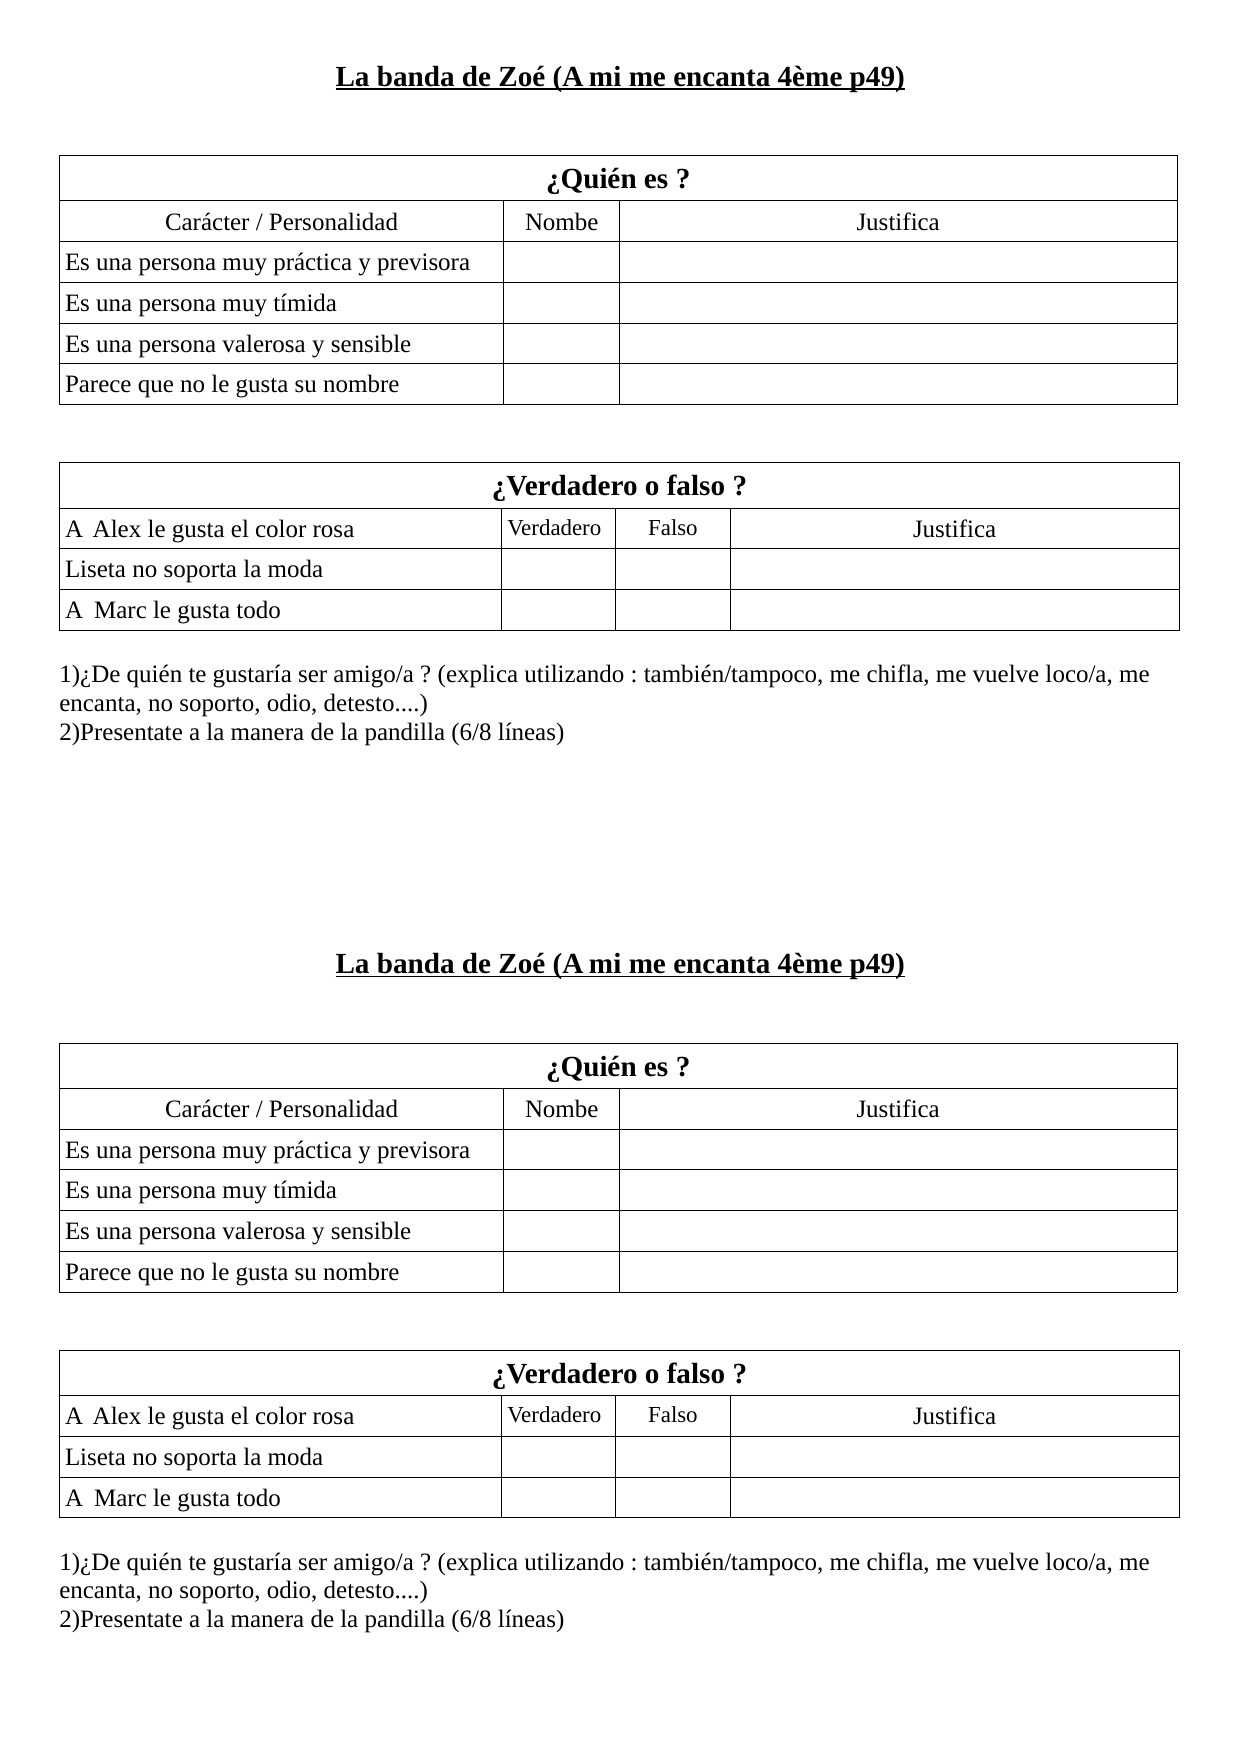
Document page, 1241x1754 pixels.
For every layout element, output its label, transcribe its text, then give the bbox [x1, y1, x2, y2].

table_cell [502, 549, 615, 589]
table_cell Justifica [731, 1396, 1179, 1436]
table_header ¿Verdadero o falso ? [60, 463, 1179, 508]
table_cell Falso [616, 1396, 730, 1436]
table_cell Parece que no le gusta su nombre [60, 364, 503, 404]
table_cell [620, 1170, 1177, 1210]
table_cell A Marc le gusta todo [60, 590, 501, 630]
table_cell A Alex le gusta el color rosa [60, 509, 501, 548]
table_cell [620, 242, 1177, 282]
table_cell [731, 1478, 1179, 1517]
table_cell [616, 590, 730, 630]
table_cell [620, 283, 1177, 323]
table_cell Justifica [620, 1089, 1177, 1129]
table_cell [616, 549, 730, 589]
table_cell [504, 1252, 619, 1292]
table_cell Carácter / Personalidad [60, 201, 503, 241]
table_cell [504, 242, 619, 282]
table_cell [504, 1130, 619, 1169]
table_cell Verdadero [502, 1396, 615, 1436]
table_cell Es una persona muy práctica y previsora [60, 1130, 503, 1169]
table_cell [504, 1170, 619, 1210]
table_cell [616, 1478, 730, 1517]
text 1)¿De quién te gustaría ser amigo/a ? (explica utilizando : también/tampoco, me chifla, me vuelve loco/a, me encanta, no soporto, odio, detesto....) [59, 659, 1181, 717]
table_cell Es una persona valerosa y sensible [60, 324, 503, 363]
table_cell [502, 590, 615, 630]
table_cell [616, 1437, 730, 1477]
table_cell Es una persona muy tímida [60, 283, 503, 323]
table_cell Justifica [731, 509, 1179, 548]
text La banda de Zoé (A mi me encanta 4ème p49) [59, 947, 1181, 980]
table_cell [731, 549, 1179, 589]
text La banda de Zoé (A mi me encanta 4ème p49) [59, 59, 1181, 93]
table_cell Parece que no le gusta su nombre [60, 1252, 503, 1292]
table_cell Es una persona muy tímida [60, 1170, 503, 1210]
table_cell Nombe [504, 201, 619, 241]
table_cell [502, 1478, 615, 1517]
table_cell [504, 324, 619, 363]
table_cell A Alex le gusta el color rosa [60, 1396, 501, 1436]
table_header ¿Quién es ? [60, 1044, 1177, 1088]
table_cell Verdadero [502, 509, 615, 548]
table_cell Es una persona muy práctica y previsora [60, 242, 503, 282]
table_cell [504, 364, 619, 404]
table_cell Carácter / Personalidad [60, 1089, 503, 1129]
table_cell [731, 590, 1179, 630]
table_cell [620, 324, 1177, 363]
table_cell Nombe [504, 1089, 619, 1129]
table_cell Justifica [620, 201, 1177, 241]
table_cell [504, 1211, 619, 1251]
table_cell Liseta no soporta la moda [60, 549, 501, 589]
table_cell A Marc le gusta todo [60, 1478, 501, 1517]
text 1)¿De quién te gustaría ser amigo/a ? (explica utilizando : también/tampoco, me chifla, me vuelve loco/a, me encanta, no soporto, odio, detesto....) [59, 1547, 1181, 1604]
table_cell [731, 1437, 1179, 1477]
text 2)Presentate a la manera de la pandilla (6/8 líneas) [59, 717, 1181, 745]
table_header ¿Verdadero o falso ? [60, 1351, 1179, 1395]
table_cell [502, 1437, 615, 1477]
table_cell Falso [616, 509, 730, 548]
table_header ¿Quién es ? [60, 156, 1177, 200]
table_cell [504, 283, 619, 323]
text 2)Presentate a la manera de la pandilla (6/8 líneas) [59, 1604, 1181, 1633]
table_cell [620, 1211, 1177, 1251]
table_cell Es una persona valerosa y sensible [60, 1211, 503, 1251]
table_cell Liseta no soporta la moda [60, 1437, 501, 1477]
table_cell [620, 364, 1177, 404]
table_cell [620, 1252, 1177, 1292]
table_cell [620, 1130, 1177, 1169]
